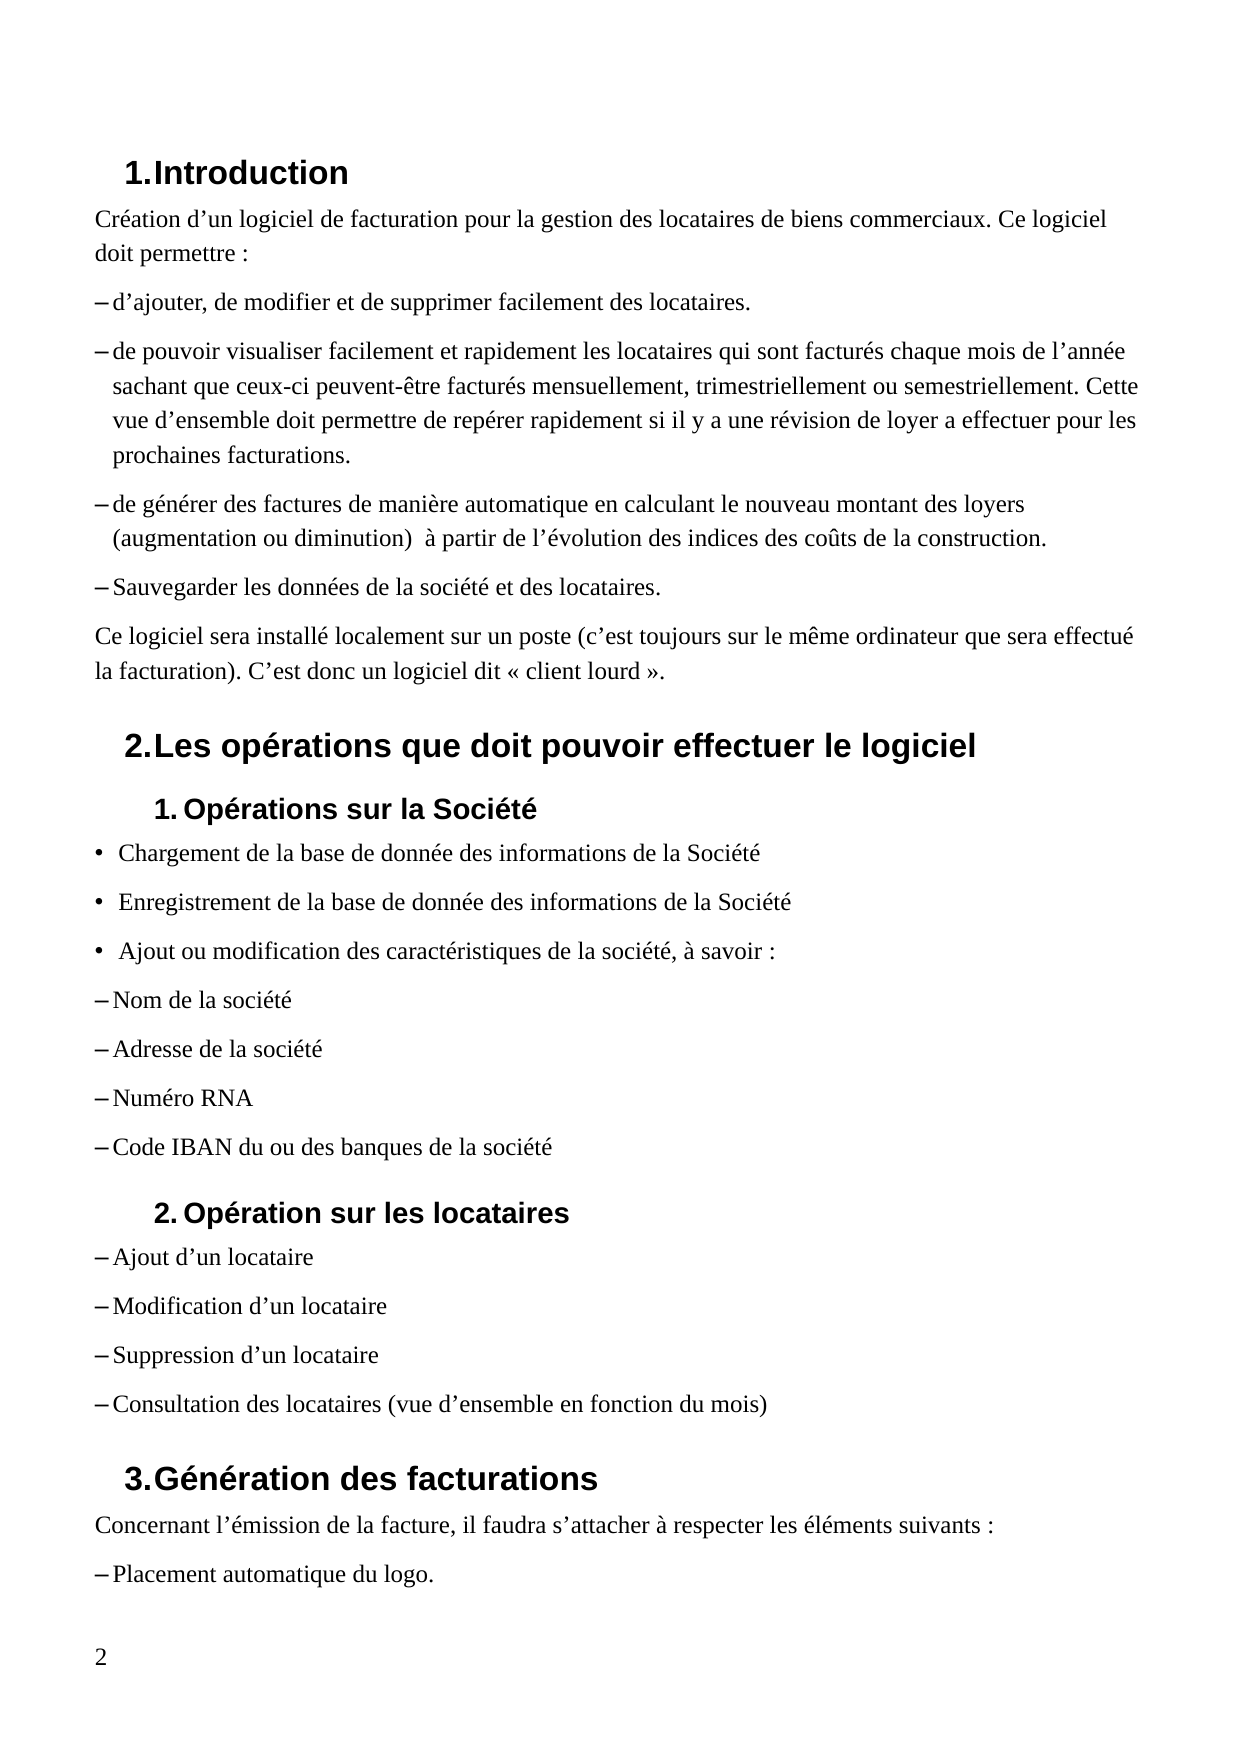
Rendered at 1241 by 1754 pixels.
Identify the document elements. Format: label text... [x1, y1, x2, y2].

list Modification d’un locataire [94, 1291, 1146, 1320]
text Ce logiciel sera installé localement sur un poste (c’est toujours sur le même ordinateur que sera effectué la facturation). C’est donc un logiciel dit « client lourd ». [94, 621, 1146, 685]
list de générer des factures de manière automatique en calculant le nouveau montant des loyers (augmentation ou diminution) à partir de l’évolution des indices des coûts de la construction. [94, 489, 1146, 552]
list Placement automatique du logo. [94, 1559, 1146, 1588]
text Concernant l’émission de la facture, il faudra s’attacher à respecter les éléments suivants : [94, 1510, 1146, 1539]
list Adresse de la société [94, 1034, 1146, 1063]
list Code IBAN du ou des banques de la société [94, 1132, 1146, 1161]
list Chargement de la base de donnée des informations de la Société [94, 838, 1146, 867]
list Ajout ou modification des caractéristiques de la société, à savoir : [94, 936, 1146, 965]
subtitle Les opérations que doit pouvoir effectuer le logiciel [124, 726, 1146, 764]
list Numéro RNA [94, 1083, 1146, 1112]
text Création d’un logiciel de facturation pour la gestion des locataires de biens commerciaux. Ce logiciel doit permettre : [94, 204, 1146, 267]
list de pouvoir visualiser facilement et rapidement les locataires qui sont facturés chaque mois de l’année sachant que ceux-ci peuvent-être facturés mensuellement, trimestriellement ou semestriellement. Cette vue d’ensemble doit permettre de repérer rapidement si il y a une révision de loyer a effectuer pour les prochaines facturations. [94, 336, 1146, 468]
list d’ajouter, de modifier et de supprimer facilement des locataires. [94, 287, 1146, 316]
list Enregistrement de la base de donnée des informations de la Société [94, 887, 1146, 916]
list Suppression d’un locataire [94, 1340, 1146, 1369]
subtitle Génération des facturations [124, 1459, 1146, 1498]
list Sauvegarder les données de la société et des locataires. [94, 572, 1146, 601]
list Consultation des locataires (vue d’ensemble en fonction du mois) [94, 1389, 1146, 1418]
list Nom de la société [94, 985, 1146, 1014]
subtitle Opération sur les locataires [153, 1196, 1146, 1229]
subtitle Introduction [124, 153, 1146, 191]
list Ajout d’un locataire [94, 1242, 1146, 1271]
subtitle Opérations sur la Société [153, 792, 1146, 825]
